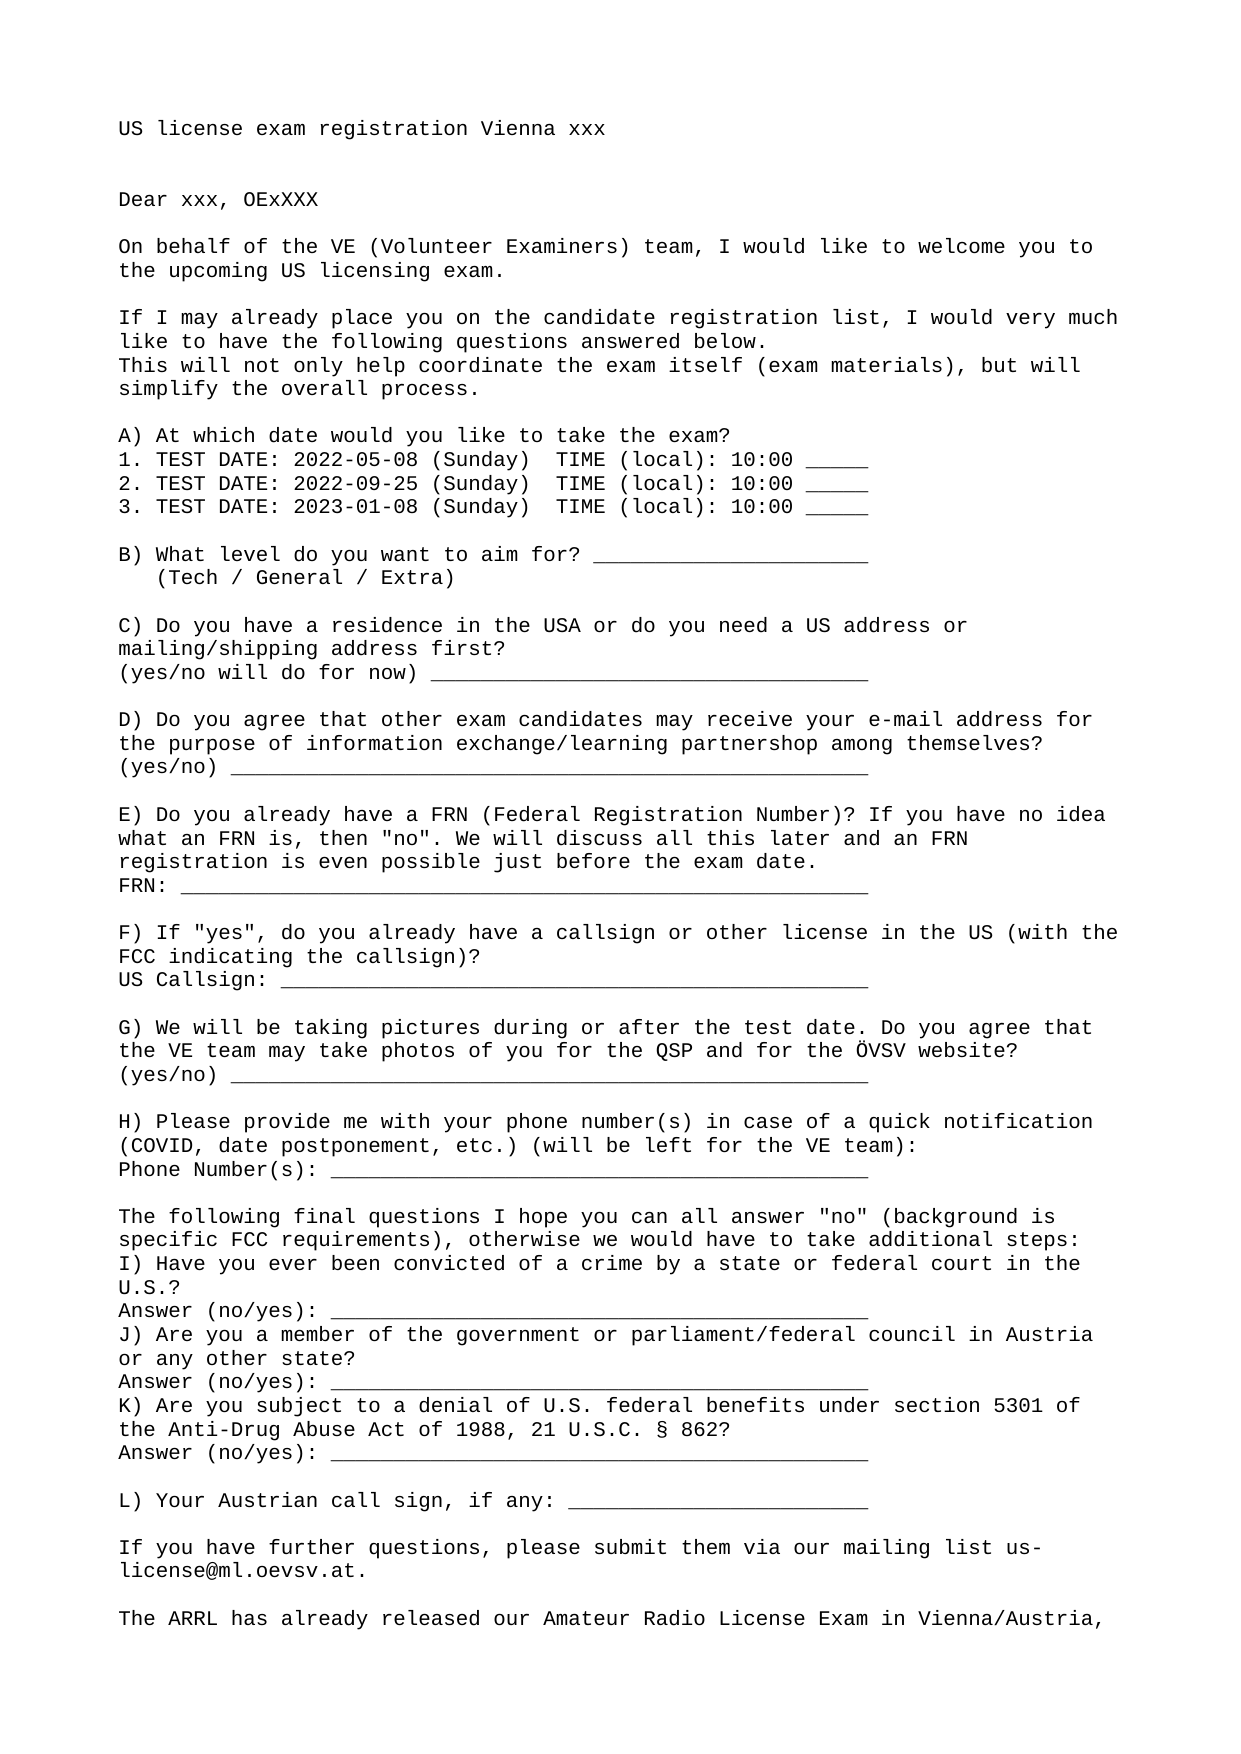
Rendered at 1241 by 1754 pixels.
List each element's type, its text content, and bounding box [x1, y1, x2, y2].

text The ARRL has already released our Amateur Radio License Exam in Vienna/Austria, [118, 1608, 1122, 1631]
text US Callsign: _______________________________________________ [118, 969, 1122, 993]
text The following final questions I hope you can all answer "no" (background is specific FCC requirements), otherwise we would have to take additional steps: [118, 1206, 1122, 1253]
text J) Are you a member of the government or parliament/federal council in Austria or any other state? [118, 1324, 1122, 1371]
text K) Are you subject to a denial of U.S. federal benefits under section 5301 of the Anti-Drug Abuse Act of 1988, 21 U.S.C. § 862? [118, 1395, 1122, 1442]
text I) Have you ever been convicted of a crime by a state or federal court in the U.S.? [118, 1253, 1122, 1300]
text Answer (no/yes): ___________________________________________ [118, 1442, 1122, 1466]
text This will not only help coordinate the exam itself (exam materials), but will simplify the overall process. [118, 354, 1122, 402]
text G) We will be taking pictures during or after the test date. Do you agree that the VE team may take photos of you for the QSP and for the ÖVSV website? [118, 1017, 1122, 1064]
text Phone Number(s): ___________________________________________ [118, 1158, 1122, 1182]
text L) Your Austrian call sign, if any: ________________________ [118, 1489, 1122, 1513]
text On behalf of the VE (Volunteer Examiners) team, I would like to welcome you to the upcoming US licensing exam. [118, 236, 1122, 284]
text If you have further questions, please submit them via our mailing list us-license@ml.oevsv.at. [118, 1537, 1122, 1584]
text B) What level do you want to aim for? ______________________ [118, 544, 1122, 567]
text H) Please provide me with your phone number(s) in case of a quick notification (COVID, date postponement, etc.) (will be left for the VE team): [118, 1111, 1122, 1158]
text Answer (no/yes): ___________________________________________ [118, 1300, 1122, 1324]
text Dear xxx, OExXXX [118, 189, 1122, 213]
text (yes/no) ___________________________________________________ [118, 1064, 1122, 1088]
text Answer (no/yes): ___________________________________________ [118, 1371, 1122, 1395]
text 3. TEST DATE: 2023-01-08 (Sunday) TIME (local): 10:00 _____ [118, 496, 1122, 520]
text (yes/no will do for now) ___________________________________ [118, 662, 1122, 686]
text If I may already place you on the candidate registration list, I would very much like to have the following questions answered below. [118, 307, 1122, 354]
text C) Do you have a residence in the USA or do you need a US address or mailing/shipping address first? [118, 615, 1122, 662]
text (Tech / General / Extra) [118, 567, 1122, 591]
text US license exam registration Vienna xxx [118, 118, 1122, 142]
text F) If "yes", do you already have a callsign or other license in the US (with the FCC indicating the callsign)? [118, 922, 1122, 969]
text 1. TEST DATE: 2022-05-08 (Sunday) TIME (local): 10:00 _____ [118, 449, 1122, 473]
text D) Do you agree that other exam candidates may receive your e-mail address for the purpose of information exchange/learning partnershop among themselves? [118, 709, 1122, 757]
text E) Do you already have a FRN (Federal Registration Number)? If you have no idea what an FRN is, then "no". We will discuss all this later and an FRN registration is even possible just before the exam date. [118, 804, 1122, 875]
text (yes/no) ___________________________________________________ [118, 757, 1122, 780]
text FRN: _______________________________________________________ [118, 875, 1122, 898]
text A) At which date would you like to take the exam? [118, 426, 1122, 449]
text 2. TEST DATE: 2022-09-25 (Sunday) TIME (local): 10:00 _____ [118, 473, 1122, 496]
